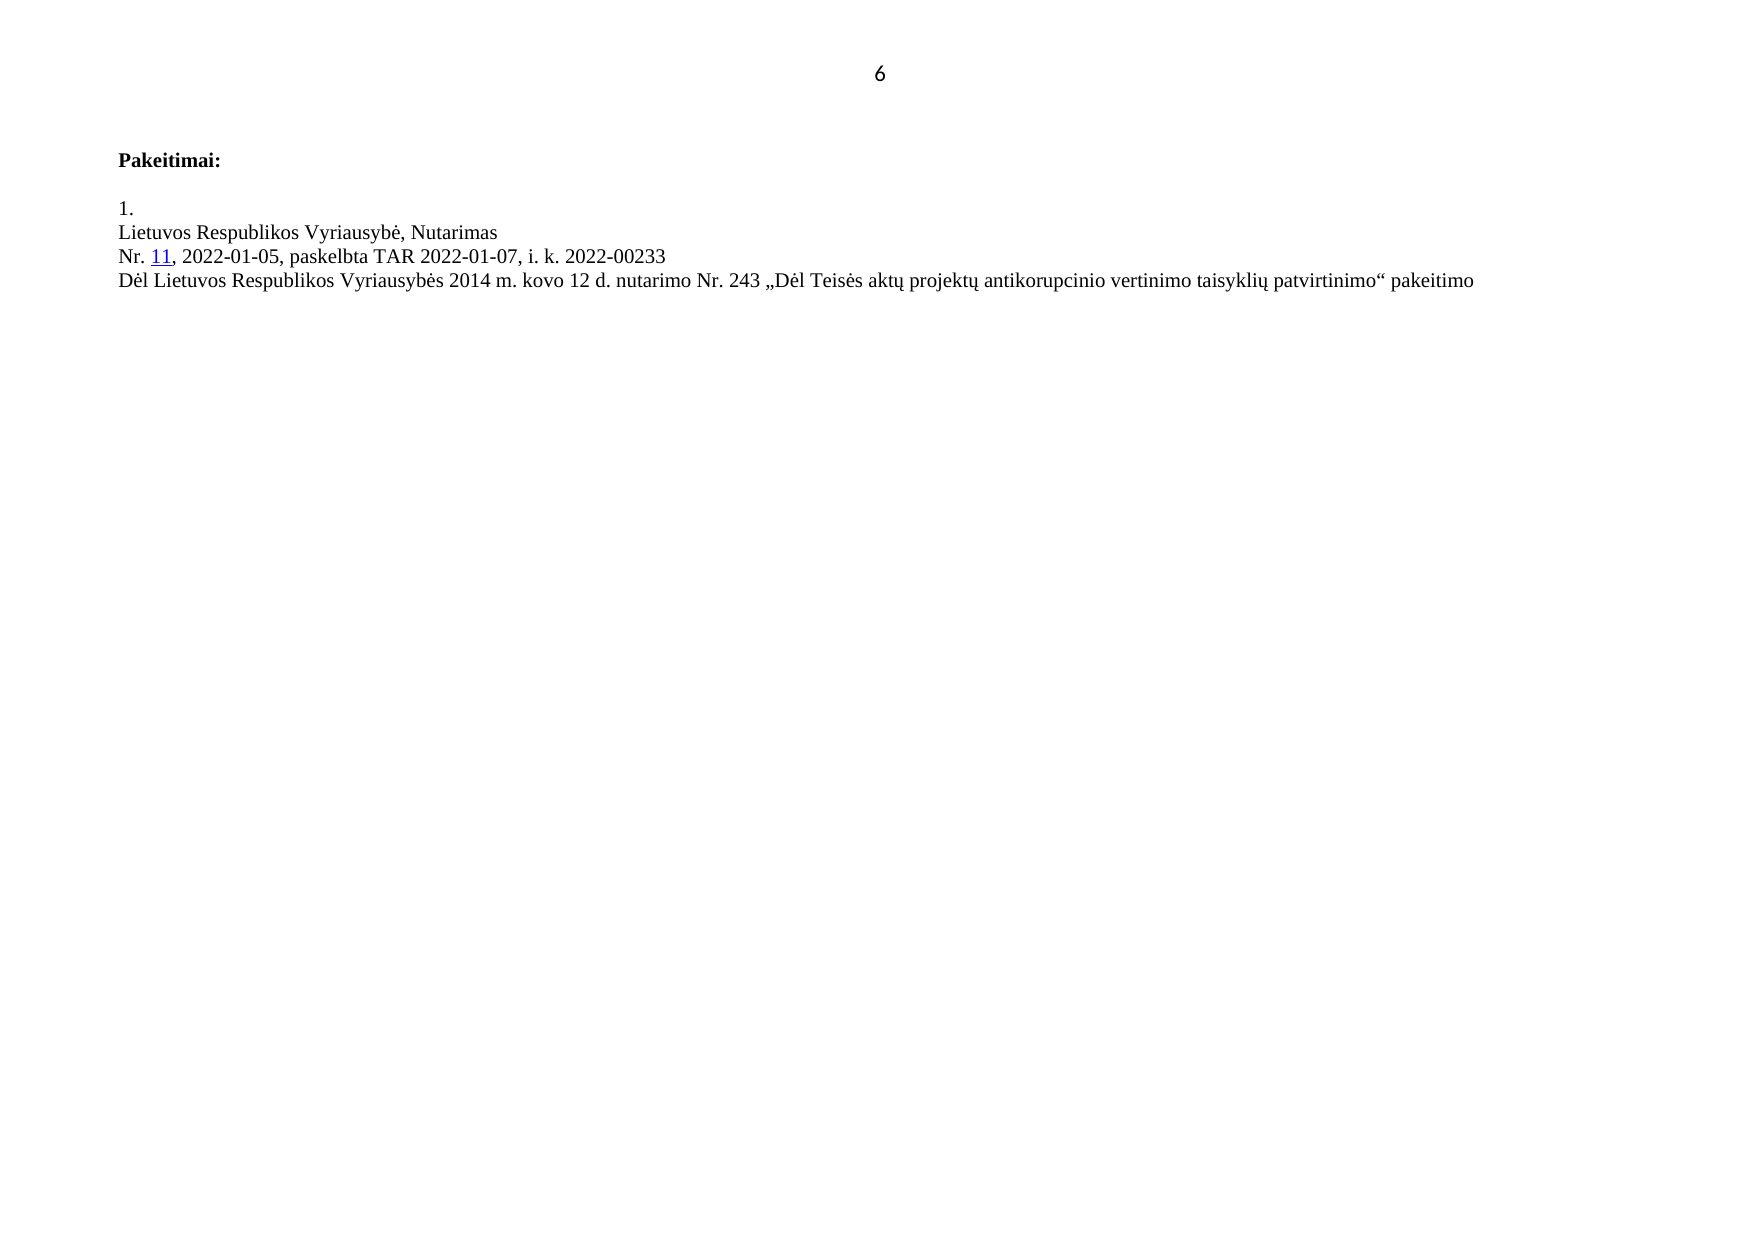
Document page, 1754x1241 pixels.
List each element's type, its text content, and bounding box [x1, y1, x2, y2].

text Lietuvos Respublikos Vyriausybė, Nutarimas [118, 220, 1642, 244]
text Nr. 11, 2022-01-05, paskelbta TAR 2022-01-07, i. k. 2022-00233 [118, 244, 1642, 268]
text 1. [118, 196, 1642, 220]
text Dėl Lietuvos Respublikos Vyriausybės 2014 m. kovo 12 d. nutarimo Nr. 243 „Dėl Teisės aktų projektų antikorupcinio vertinimo taisyklių patvirtinimo“ pakeitimo [118, 268, 1642, 292]
text Pakeitimai: [118, 148, 1642, 172]
